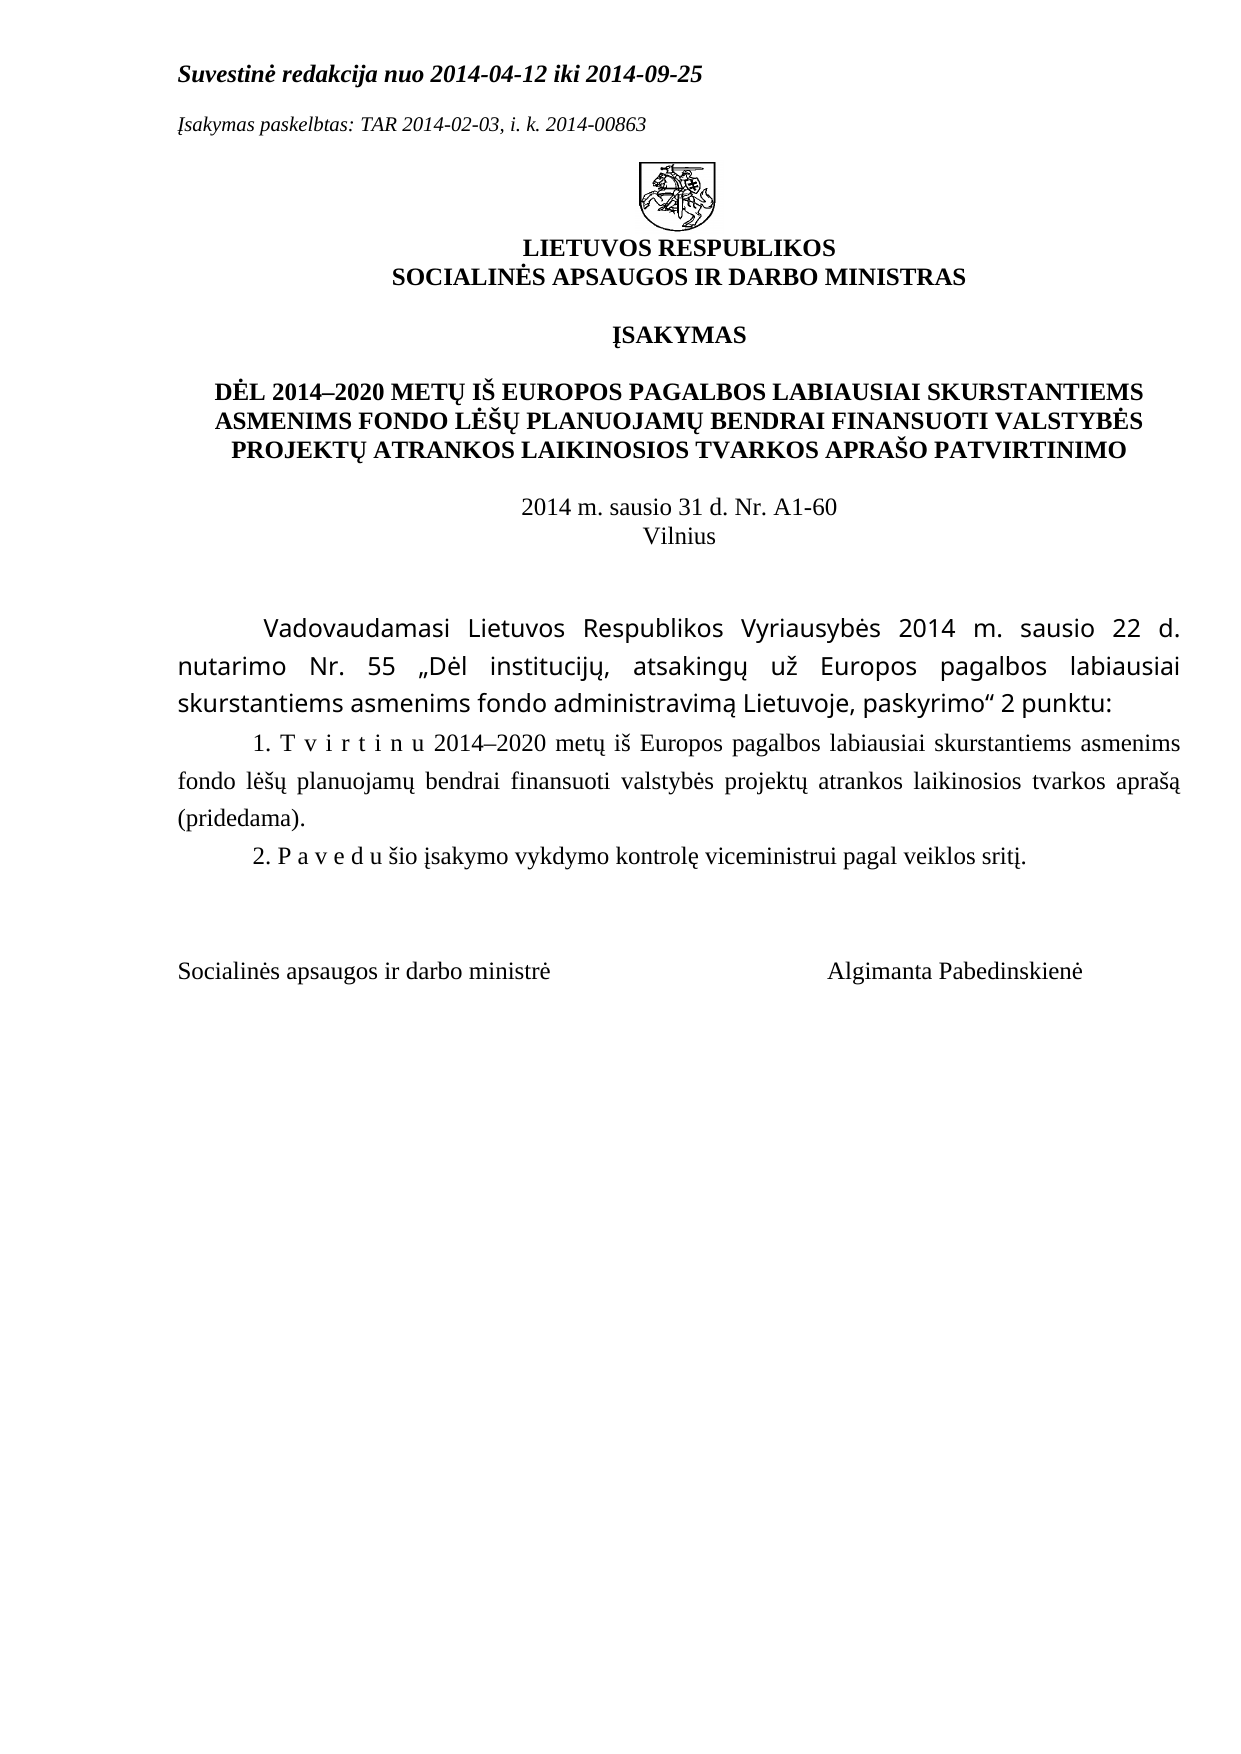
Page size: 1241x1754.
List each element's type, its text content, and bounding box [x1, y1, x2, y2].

text ĮSAKYMAS [177, 320, 1181, 348]
text Vadovaudamasi Lietuvos Respublikos Vyriausybės 2014 m. sausio 22 d. nutarimo Nr. 55 „Dėl institucijų, atsakingų už Europos pagalbos labiausiai skurstantiems asmenims fondo administravimą Lietuvoje, paskyrimo“ 2 punktu: [177, 607, 1181, 720]
text Dėl 2014–2020 METŲ IŠ EUROPOS PAGALBOS LABIAUSIAI SKURSTANTIEMS ASMENIMS FONDO LĖŠŲ PLANUOJAMŲ BENDRAI FINANSUOTI VALSTYBĖS PROJEKTŲ ATRANKOS LAIKINOSIOS TVARKOS APRAŠO PATVIRTINIMO [177, 377, 1181, 463]
text LIETUVOS RESPUBLIKOS [177, 233, 1181, 262]
text 2. P a v e d u šio įsakymo vykdymo kontrolę viceministrui pagal veiklos sritį. [177, 832, 1181, 870]
text 1. T v i r t i n u 2014–2020 metų iš Europos pagalbos labiausiai skurstantiems asmenims fondo lėšų planuojamų bendrai finansuoti valstybės projektų atrankos laikinosios tvarkos aprašą (pridedama). [177, 720, 1181, 832]
text Suvestinė redakcija nuo 2014-04-12 iki 2014-09-25 [177, 59, 1181, 88]
text Socialinės apsaugos ir darbo ministrė Algimanta Pabedinskienė [177, 956, 1181, 985]
text Įsakymas paskelbtas: TAR 2014-02-03, i. k. 2014-00863 [177, 112, 1181, 136]
text 2014 m. sausio 31 d. Nr. A1-60 Vilnius [177, 492, 1181, 550]
text SOCIALINĖS APSAUGOS IR DARBO MINISTRAS [177, 262, 1181, 291]
